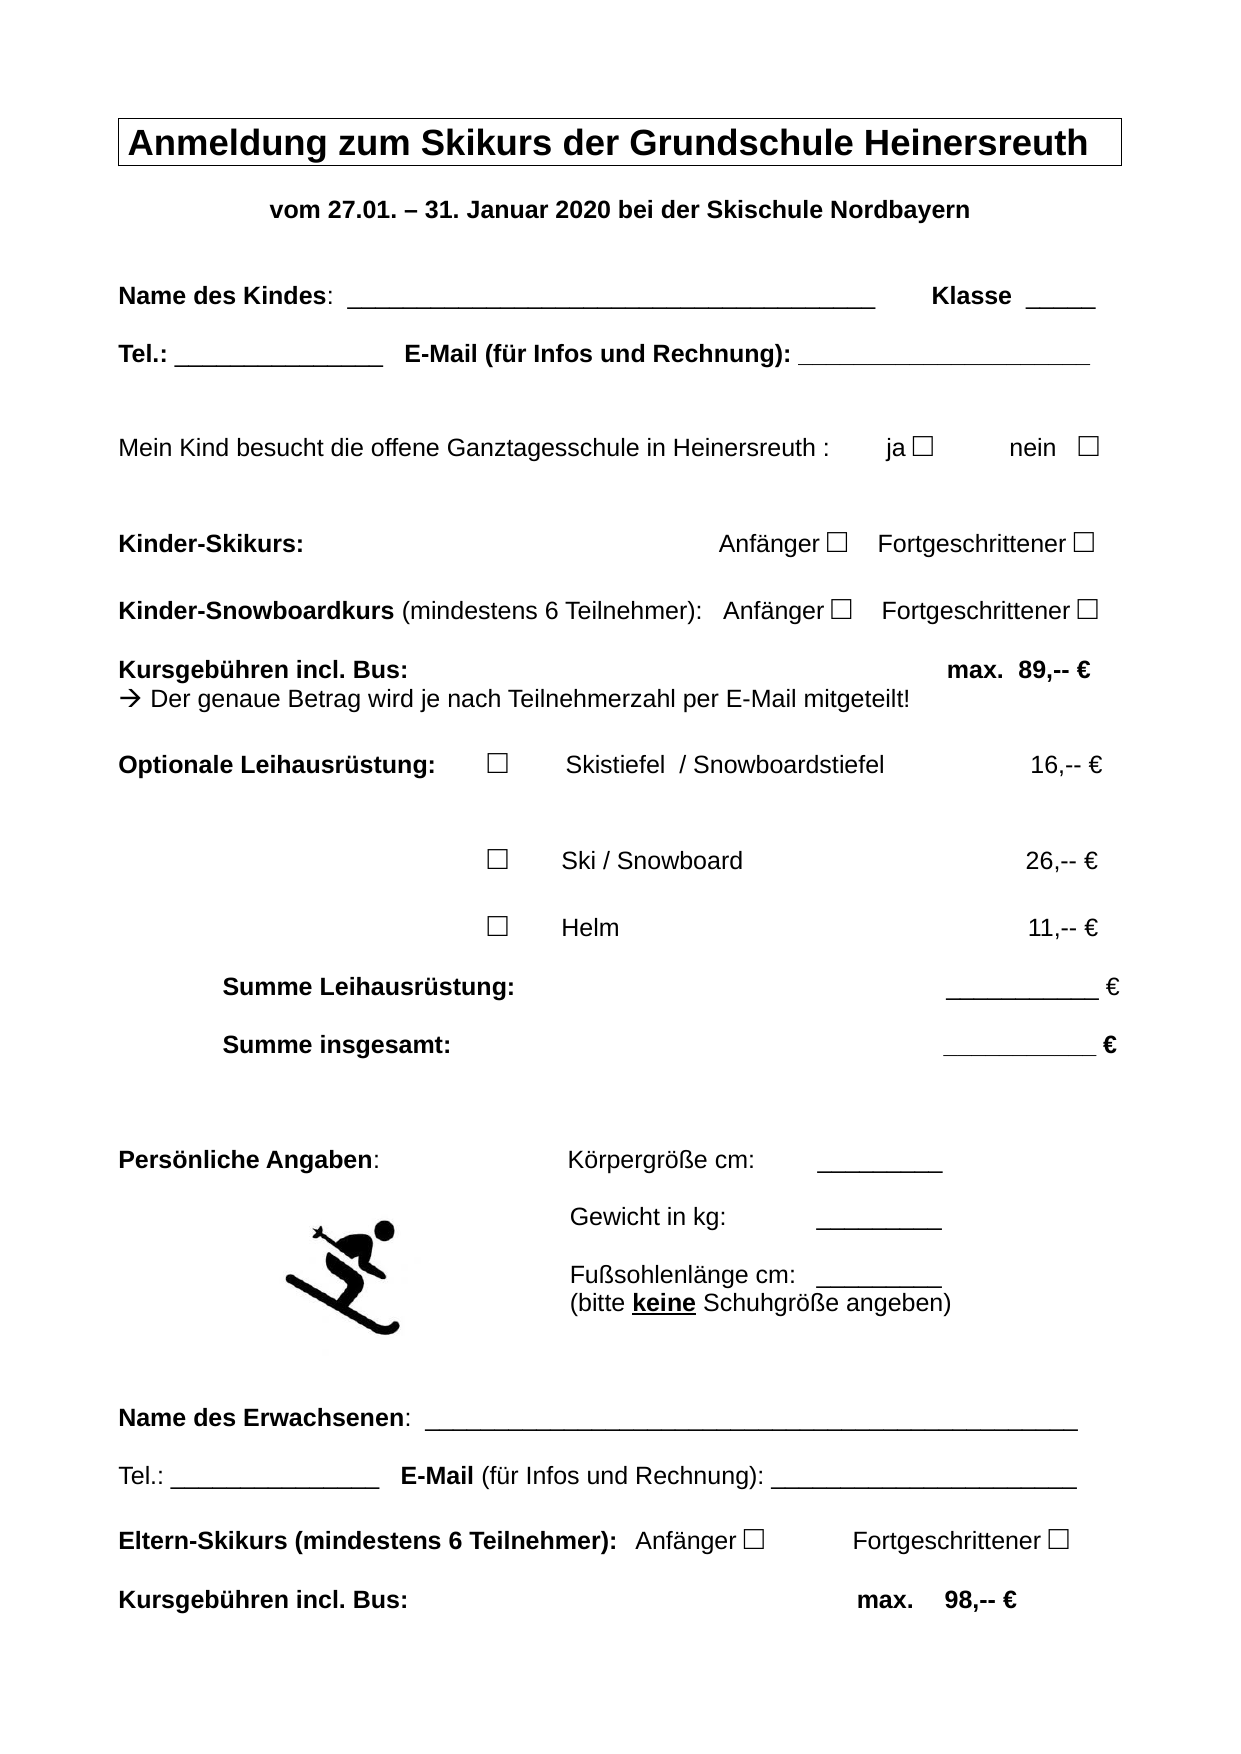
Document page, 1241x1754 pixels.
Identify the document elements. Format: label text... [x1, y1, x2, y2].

text [118, 1288, 250, 1317]
text Tel.: _______________ E-Mail (für Infos und Rechnung): _____________________ [118, 339, 1122, 368]
text Tel.: _______________ E-Mail (für Infos und Rechnung): ______________________ [118, 1461, 1122, 1489]
text Persönliche Angaben: Körpergröße cm: _________ [118, 1144, 1122, 1173]
text Name des Erwachsenen: _______________________________________________ [118, 1403, 1122, 1432]
text Kinder-Snowboardkurs (mindestens 6 Teilnehmer): Anfänger □ Fortgeschrittener □ [118, 588, 1122, 627]
text □ Helm 11,-- € [118, 905, 1122, 943]
text Kursgebühren incl. Bus: max. 89,-- € [118, 655, 1122, 684]
text [118, 1202, 250, 1231]
text Anmeldung zum Skikurs der Grundschule Heinersreuth [119, 119, 1121, 165]
text Fußsohlenlänge cm: _________ [434, 1259, 1122, 1288]
text Mein Kind besucht die offene Ganztagesschule in Heinersreuth : ja □ nein □ [118, 425, 1122, 463]
text [118, 1259, 250, 1288]
text Summe insgesamt: ___________ € [118, 1029, 1122, 1058]
text  Der genaue Betrag wird je nach Teilnehmerzahl per E-Mail mitgeteilt! [118, 684, 1122, 713]
text Kinder-Skikurs: Anfänger □ Fortgeschrittener □ [118, 521, 1122, 559]
text Name des Kindes: ______________________________________ Klasse _____ [118, 281, 1122, 310]
text Summe Leihausrüstung: ___________ € [118, 972, 1122, 1001]
text Eltern-Skikurs (mindestens 6 Teilnehmer): Anfänger □ Fortgeschrittener □ [118, 1518, 1122, 1557]
text (bitte keine Schuhgröße angeben) [434, 1288, 1122, 1317]
text vom 27.01. – 31. Januar 2020 bei der Skischule Nordbayern [118, 195, 1122, 224]
text Optionale Leihausrüstung: □ Skistiefel / Snowboardstiefel 16,-- € [118, 742, 1122, 809]
text Gewicht in kg: _________ [434, 1202, 1122, 1231]
text □ Ski / Snowboard 26,-- € [118, 838, 1122, 876]
text Kursgebühren incl. Bus: max. 98,-- € [118, 1586, 1122, 1614]
